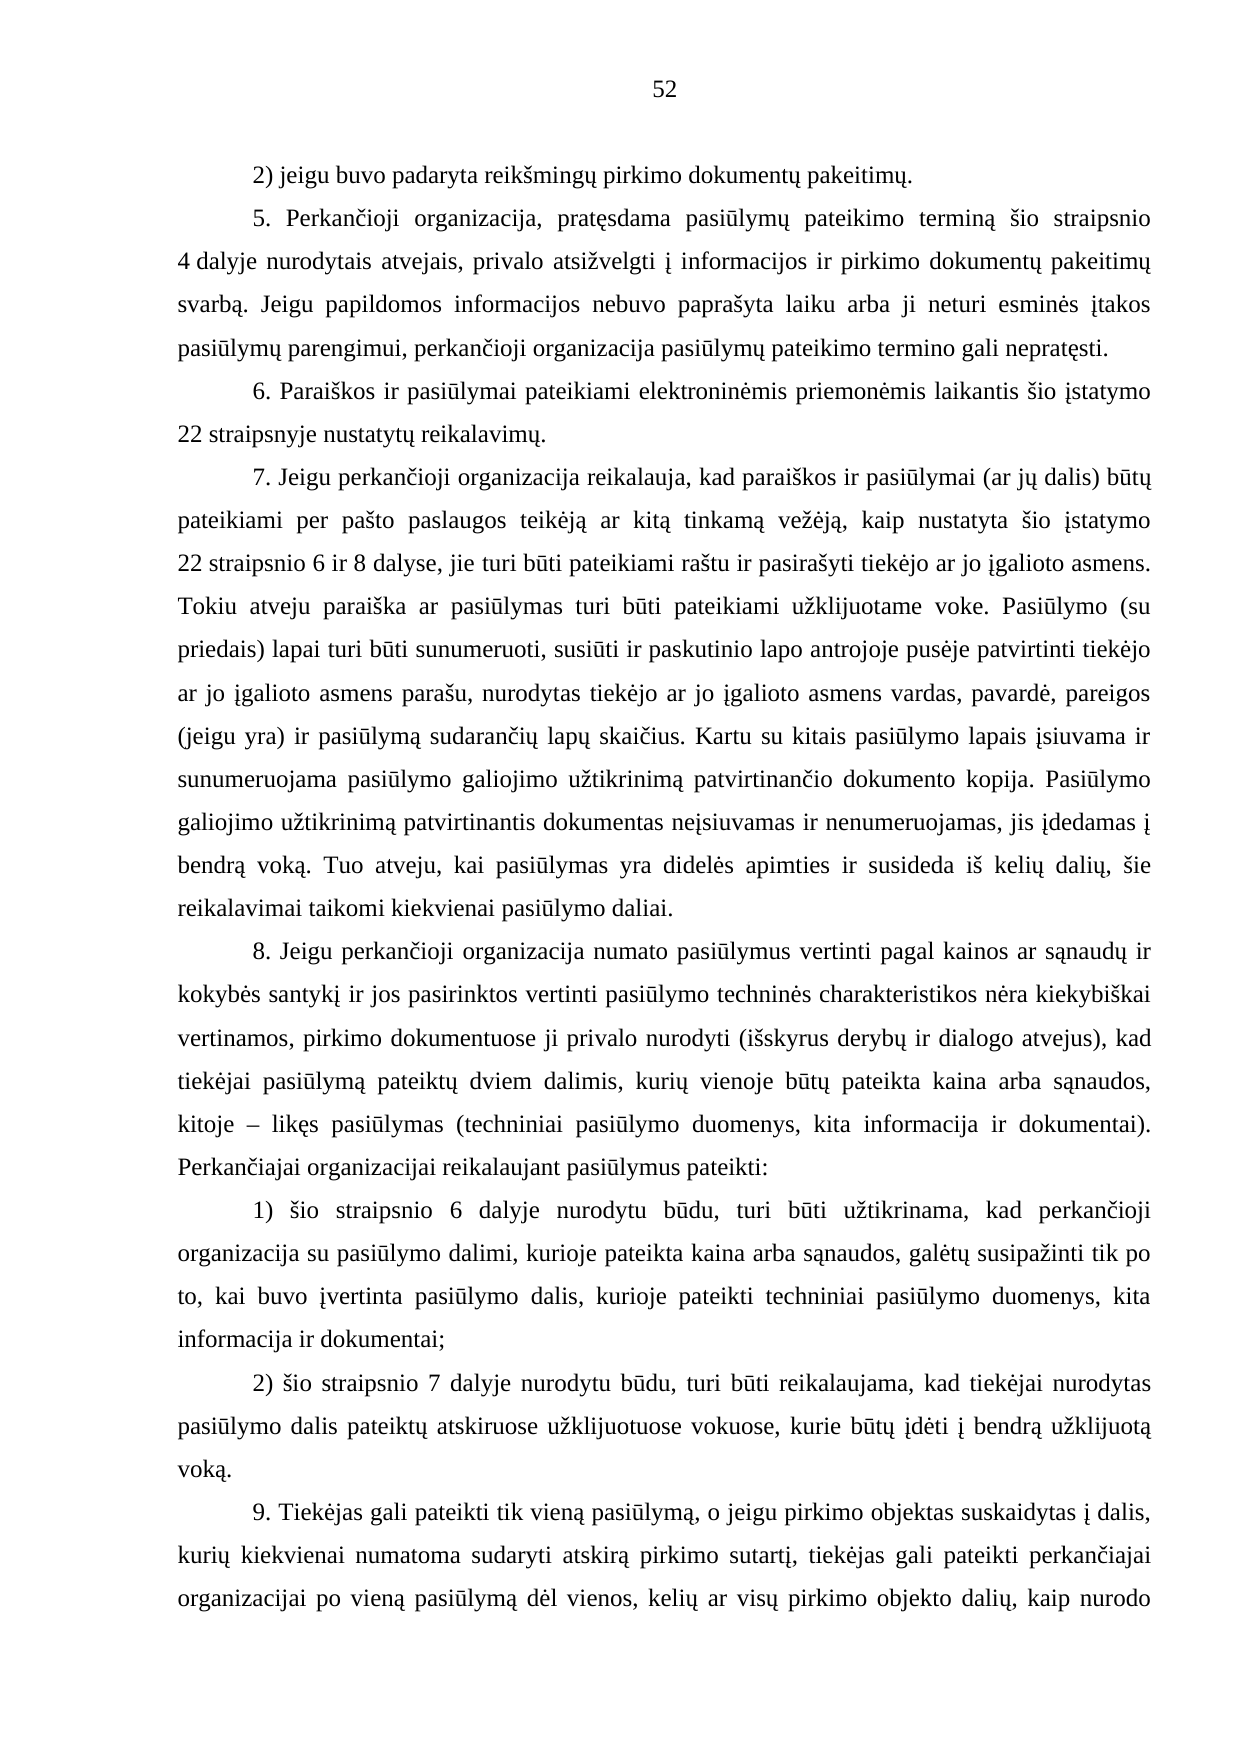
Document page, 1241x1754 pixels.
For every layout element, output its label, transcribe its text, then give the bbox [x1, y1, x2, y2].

text 5. Perkančioji organizacija, pratęsdama pasiūlymų pateikimo terminą šio straipsnio 4 dalyje nurodytais atvejais, privalo atsižvelgti į informacijos ir pirkimo dokumentų pakeitimų svarbą. Jeigu papildomos informacijos nebuvo paprašyta laiku arba ji neturi esminės įtakos pasiūlymų parengimui, perkančioji organizacija pasiūlymų pateikimo termino gali nepratęsti. [177, 203, 1152, 361]
text 2) šio straipsnio 7 dalyje nurodytu būdu, turi būti reikalaujama, kad tiekėjai nurodytas pasiūlymo dalis pateiktų atskiruose užklijuotuose vokuose, kurie būtų įdėti į bendrą užklijuotą voką. [177, 1368, 1152, 1483]
text 7. Jeigu perkančioji organizacija reikalauja, kad paraiškos ir pasiūlymai (ar jų dalis) būtų pateikiami per pašto paslaugos teikėją ar kitą tinkamą vežėją, kaip nustatyta šio įstatymo 22 straipsnio 6 ir 8 dalyse, jie turi būti pateikiami raštu ir pasirašyti tiekėjo ar jo įgalioto asmens. Tokiu atveju paraiška ar pasiūlymas turi būti pateikiami užklijuotame voke. Pasiūlymo (su priedais) lapai turi būti sunumeruoti, susiūti ir paskutinio lapo antrojoje pusėje patvirtinti tiekėjo ar jo įgalioto asmens parašu, nurodytas tiekėjo ar jo įgalioto asmens vardas, pavardė, pareigos (jeigu yra) ir pasiūlymą sudarančių lapų skaičius. Kartu su kitais pasiūlymo lapais įsiuvama ir sunumeruojama pasiūlymo galiojimo užtikrinimą patvirtinančio dokumento kopija. Pasiūlymo galiojimo užtikrinimą patvirtinantis dokumentas neįsiuvamas ir nenumeruojamas, jis įdedamas į bendrą voką. Tuo atveju, kai pasiūlymas yra didelės apimties ir susideda iš kelių dalių, šie reikalavimai taikomi kiekvienai pasiūlymo daliai. [177, 462, 1152, 922]
text 9. Tiekėjas gali pateikti tik vieną pasiūlymą, o jeigu pirkimo objektas suskaidytas į dalis, kurių kiekvienai numatoma sudaryti atskirą pirkimo sutartį, tiekėjas gali pateikti perkančiajai organizacijai po vieną pasiūlymą dėl vienos, kelių ar visų pirkimo objekto dalių, kaip nurodo [177, 1497, 1152, 1612]
text 1) šio straipsnio 6 dalyje nurodytu būdu, turi būti užtikrinama, kad perkančioji organizacija su pasiūlymo dalimi, kurioje pateikta kaina arba sąnaudos, galėtų susipažinti tik po to, kai buvo įvertinta pasiūlymo dalis, kurioje pateikti techniniai pasiūlymo duomenys, kita informacija ir dokumentai; [177, 1195, 1152, 1353]
text 8. Jeigu perkančioji organizacija numato pasiūlymus vertinti pagal kainos ar sąnaudų ir kokybės santykį ir jos pasirinktos vertinti pasiūlymo techninės charakteristikos nėra kiekybiškai vertinamos, pirkimo dokumentuose ji privalo nurodyti (išskyrus derybų ir dialogo atvejus), kad tiekėjai pasiūlymą pateiktų dviem dalimis, kurių vienoje būtų pateikta kaina arba sąnaudos, kitoje – likęs pasiūlymas (techniniai pasiūlymo duomenys, kita informacija ir dokumentai). Perkančiajai organizacijai reikalaujant pasiūlymus pateikti: [177, 936, 1152, 1181]
text 6. Paraiškos ir pasiūlymai pateikiami elektroninėmis priemonėmis laikantis šio įstatymo 22 straipsnyje nustatytų reikalavimų. [177, 376, 1152, 448]
text 2) jeigu buvo padaryta reikšmingų pirkimo dokumentų pakeitimų. [177, 160, 1152, 189]
